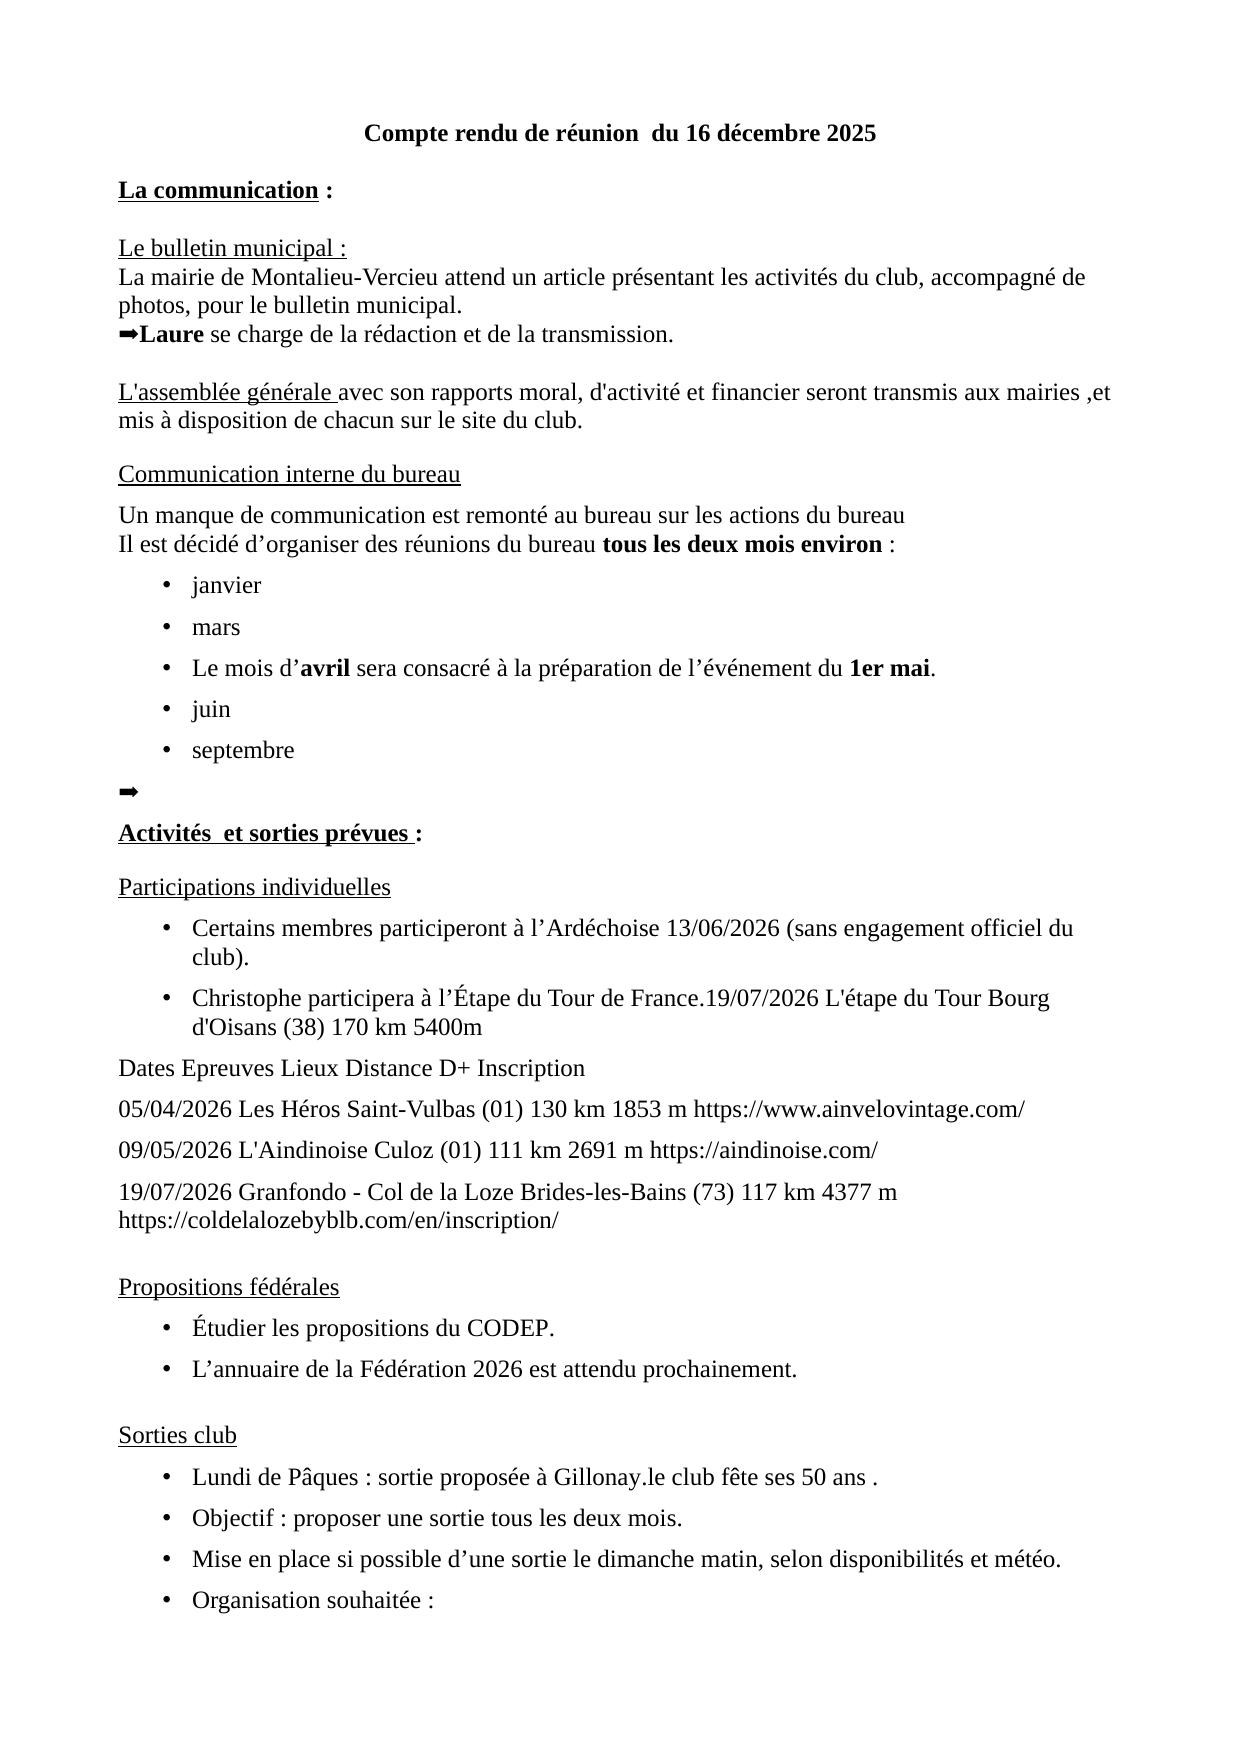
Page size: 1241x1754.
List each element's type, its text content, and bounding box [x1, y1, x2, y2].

text Le bulletin municipal : [118, 233, 1122, 262]
text Un manque de communication est remonté au bureau sur les actions du bureau Il est décidé d’organiser des réunions du bureau tous les deux mois environ : [118, 501, 1122, 558]
subtitle Communication interne du bureau [118, 459, 1122, 488]
list mars [162, 612, 1122, 641]
list Christophe participera à l’Étape du Tour de France.19/07/2026 L'étape du Tour Bourg d'Oisans (38) 170 km 5400m [162, 983, 1122, 1041]
text La communication : [118, 176, 1122, 204]
list Organisation souhaitée : [162, 1586, 1122, 1614]
list Mise en place si possible d’une sortie le dimanche matin, selon disponibilités et météo. [162, 1544, 1122, 1573]
text Dates Epreuves Lieux Distance D+ Inscription [118, 1053, 1122, 1082]
text ➡️ [118, 777, 1122, 806]
list Certains membres participeront à l’Ardéchoise 13/06/2026 (sans engagement officiel du club). [162, 913, 1122, 971]
subtitle Sorties club [118, 1421, 1122, 1449]
text 19/07/2026 Granfondo - Col de la Loze Brides-les-Bains (73) 117 km 4377 m https://coldelalozebyblb.com/en/inscription/ [118, 1177, 1122, 1234]
list Étudier les propositions du CODEP. [162, 1313, 1122, 1342]
text 09/05/2026 L'Aindinoise Culoz (01) 111 km 2691 m https://aindinoise.com/ [118, 1136, 1122, 1164]
text L'assemblée générale avec son rapports moral, d'activité et financier seront transmis aux mairies ,et mis à disposition de chacun sur le site du club. [118, 377, 1122, 434]
list Lundi de Pâques : sortie proposée à Gillonay.le club fête ses 50 ans . [162, 1462, 1122, 1491]
text La mairie de Montalieu-Vercieu attend un article présentant les activités du club, accompagné de photos, pour le bulletin municipal. ➡️Laure se charge de la rédaction et de la transmission. [118, 262, 1122, 348]
text Compte rendu de réunion du 16 décembre 2025 [118, 118, 1122, 147]
list septembre [162, 736, 1122, 764]
subtitle Participations individuelles [118, 872, 1122, 901]
text 05/04/2026 Les Héros Saint-Vulbas (01) 130 km 1853 m https://www.ainvelovintage.com/ [118, 1094, 1122, 1123]
list L’annuaire de la Fédération 2026 est attendu prochainement. [162, 1354, 1122, 1383]
subtitle Propositions fédérales [118, 1272, 1122, 1301]
list juin [162, 694, 1122, 723]
list Le mois d’avril sera consacré à la préparation de l’événement du 1er mai. [162, 653, 1122, 682]
list janvier [162, 571, 1122, 599]
text Activités et sorties prévues : [118, 818, 1122, 847]
list Objectif : proposer une sortie tous les deux mois. [162, 1503, 1122, 1532]
